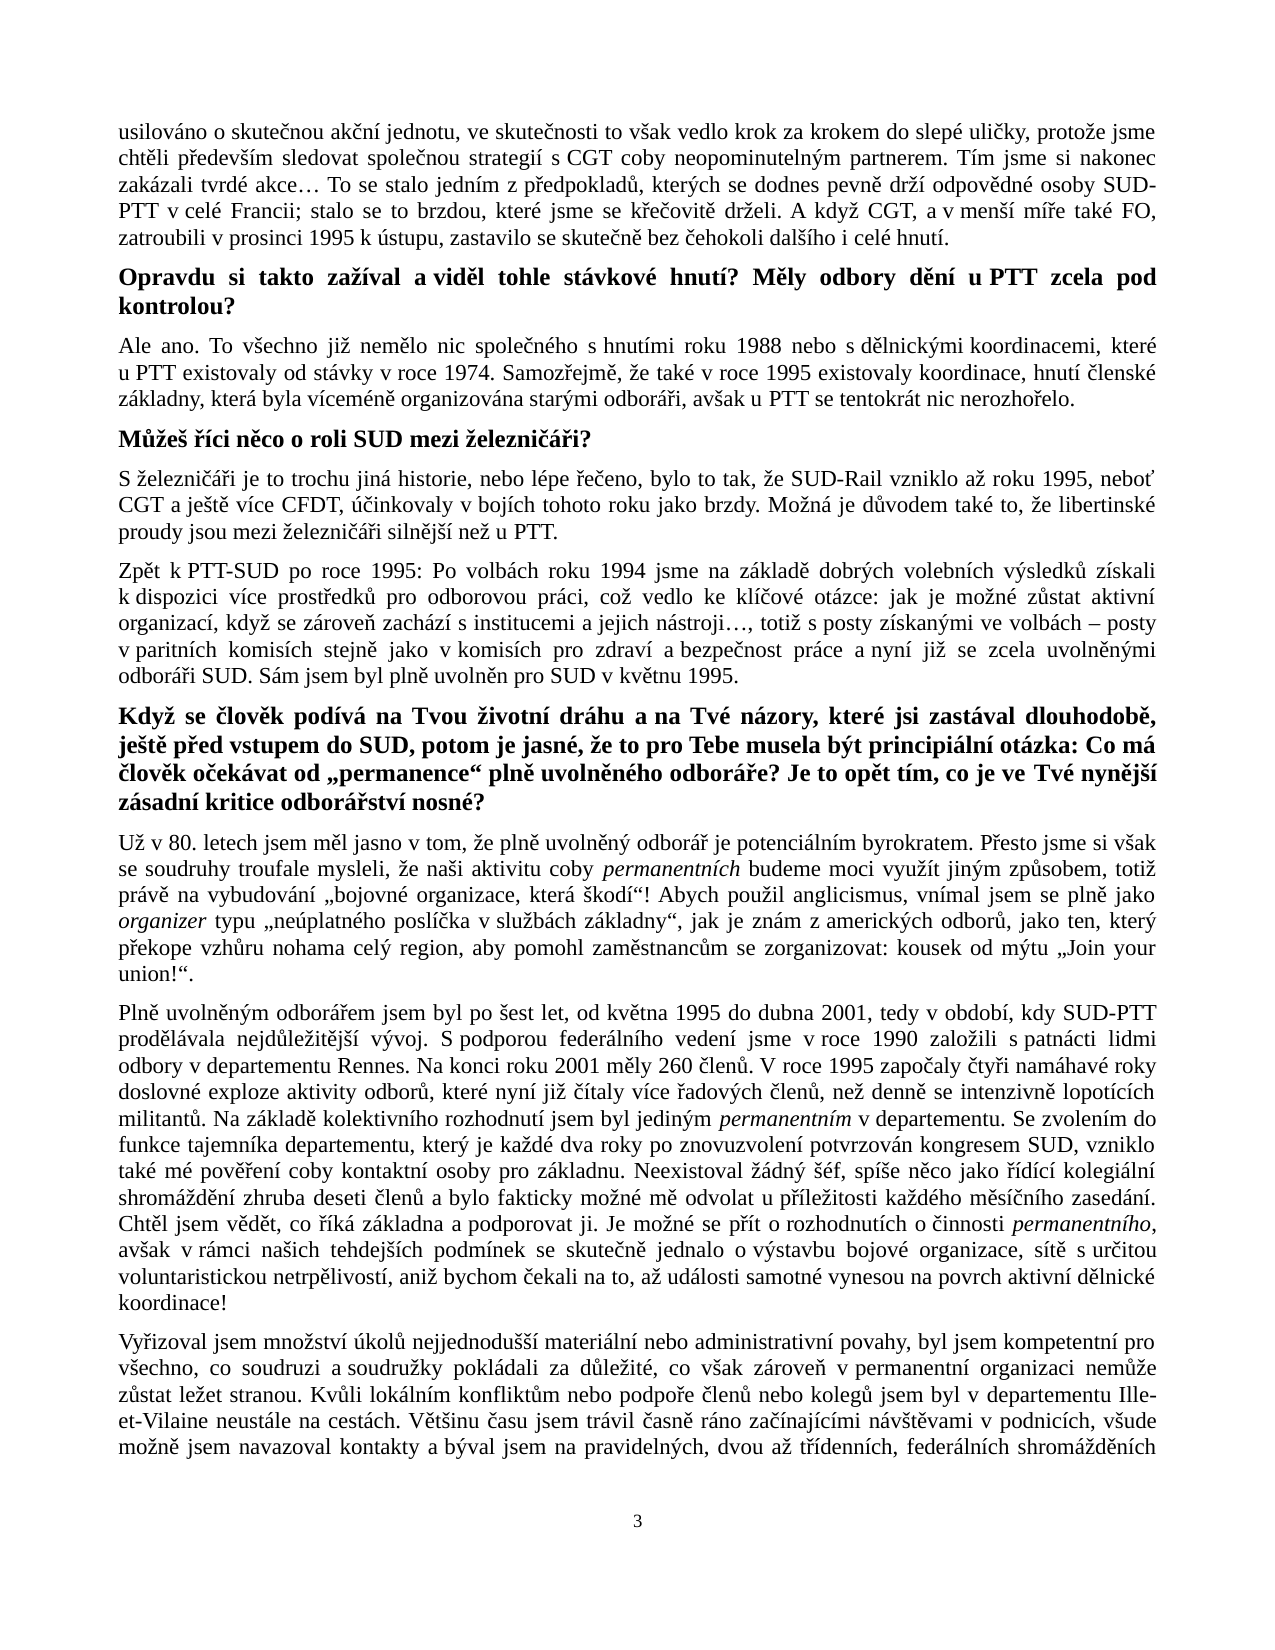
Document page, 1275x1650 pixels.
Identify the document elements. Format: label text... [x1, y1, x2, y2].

text Když se člověk podívá na Tvou životní dráhu a na Tvé názory, které jsi zastával dlouhodobě, ještě před vstupem do SUD, potom je jasné, že to pro Tebe musela být principiální otázka: Co má člověk očekávat od „permanence“ plně uvolněného odboráře? Je to opět tím, co je ve Tvé nynější zásadní kritice odborářství nosné? [118, 701, 1157, 816]
text Už v 80. letech jsem měl jasno v tom, že plně uvolněný odborář je potenciálním byrokratem. Přesto jsme si však se soudruhy troufale mysleli, že naši aktivitu coby permanentních budeme moci využít jiným způsobem, totiž právě na vybudování „bojovné organizace, která škodí“! Abych použil anglicismus, vnímal jsem se plně jako organizer typu „neúplatného poslíčka v službách základny“, jak je znám z amerických odborů, jako ten, který překope vzhůru nohama celý region, aby pomohl zaměstnancům se zorganizovat: kousek od mýtu „Join your union!“. [118, 828, 1157, 987]
text usilováno o skutečnou akční jednotu, ve skutečnosti to však vedlo krok za krokem do slepé uličky, protože jsme chtěli především sledovat společnou strategií s CGT coby neopominutelným partnerem. Tím jsme si nakonec zakázali tvrdé akce… To se stalo jedním z předpokladů, kterých se dodnes pevně drží odpovědné osoby SUD-PTT v celé Francii; stalo se to brzdou, které jsme se křečovitě drželi. A když CGT, a v menší míře také FO, zatroubili v prosinci 1995 k ústupu, zastavilo se skutečně bez čehokoli dalšího i celé hnutí. [118, 118, 1157, 250]
text Plně uvolněným odborářem jsem byl po šest let, od května 1995 do dubna 2001, tedy v období, kdy SUD-PTT prodělávala nejdůležitější vývoj. S podporou federálního vedení jsme v roce 1990 založili s patnácti lidmi odbory v departementu Rennes. Na konci roku 2001 měly 260 členů. V roce 1995 započaly čtyři namáhavé roky doslovné exploze aktivity odborů, které nyní již čítaly více řadových členů, než denně se intenzivně lopotících militantů. Na základě kolektivního rozhodnutí jsem byl jediným permanentním v departementu. Se zvolením do funkce tajemníka departementu, který je každé dva roky po znovuzvolení potvrzován kongresem SUD, vzniklo také mé pověření coby kontaktní osoby pro základnu. Neexistoval žádný šéf, spíše něco jako řídící kolegiální shromáždění zhruba deseti členů a bylo fakticky možné mě odvolat u příležitosti každého měsíčního zasedání. Chtěl jsem vědět, co říká základna a podporovat ji. Je možné se přít o rozhodnutích o činnosti permanentního, avšak v rámci našich tehdejších podmínek se skutečně jednalo o výstavbu bojové organizace, sítě s určitou voluntaristickou netrpělivostí, aniž bychom čekali na to, až události samotné vynesou na povrch aktivní dělnické koordinace! [118, 999, 1157, 1315]
text Opravdu si takto zažíval a viděl tohle stávkové hnutí? Měly odbory dění u PTT zcela pod kontrolou? [118, 262, 1157, 320]
text Vyřizoval jsem množství úkolů nejjednodušší materiální nebo administrativní povahy, byl jsem kompetentní pro všechno, co soudruzi a soudružky pokládali za důležité, co však zároveň v permanentní organizaci nemůže zůstat ležet stranou. Kvůli lokálním konfliktům nebo podpoře členů nebo kolegů jsem byl v departementu Ille-et-Vilaine neustále na cestách. Většinu času jsem trávil časně ráno začínajícími návštěvami v podnicích, všude možně jsem navazoval kontakty a býval jsem na pravidelných, dvou až třídenních, federálních shromážděních [118, 1328, 1157, 1460]
text Ale ano. To všechno již nemělo nic společného s hnutími roku 1988 nebo s dělnickými koordinacemi, které u PTT existovaly od stávky v roce 1974. Samozřejmě, že také v roce 1995 existovaly koordinace, hnutí členské základny, která byla víceméně organizována starými odboráři, avšak u PTT se tentokrát nic nerozhořelo. [118, 332, 1157, 411]
text Zpět k PTT-SUD po roce 1995: Po volbách roku 1994 jsme na základě dobrých volebních výsledků získali k dispozici více prostředků pro odborovou práci, což vedlo ke klíčové otázce: jak je možné zůstat aktivní organizací, když se zároveň zachází s institucemi a jejich nástroji…, totiž s posty získanými ve volbách – posty v paritních komisích stejně jako v komisích pro zdraví a bezpečnost práce a nyní již se zcela uvolněnými odboráři SUD. Sám jsem byl plně uvolněn pro SUD v květnu 1995. [118, 557, 1157, 688]
text S železničáři je to trochu jiná historie, nebo lépe řečeno, bylo to tak, že SUD-Rail vzniklo až roku 1995, neboť CGT a ještě více CFDT, účinkovaly v bojích tohoto roku jako brzdy. Možná je důvodem také to, že libertinské proudy jsou mezi železničáři silnější než u PTT. [118, 465, 1157, 544]
text Můžeš říci něco o roli SUD mezi železničáři? [118, 424, 1157, 453]
